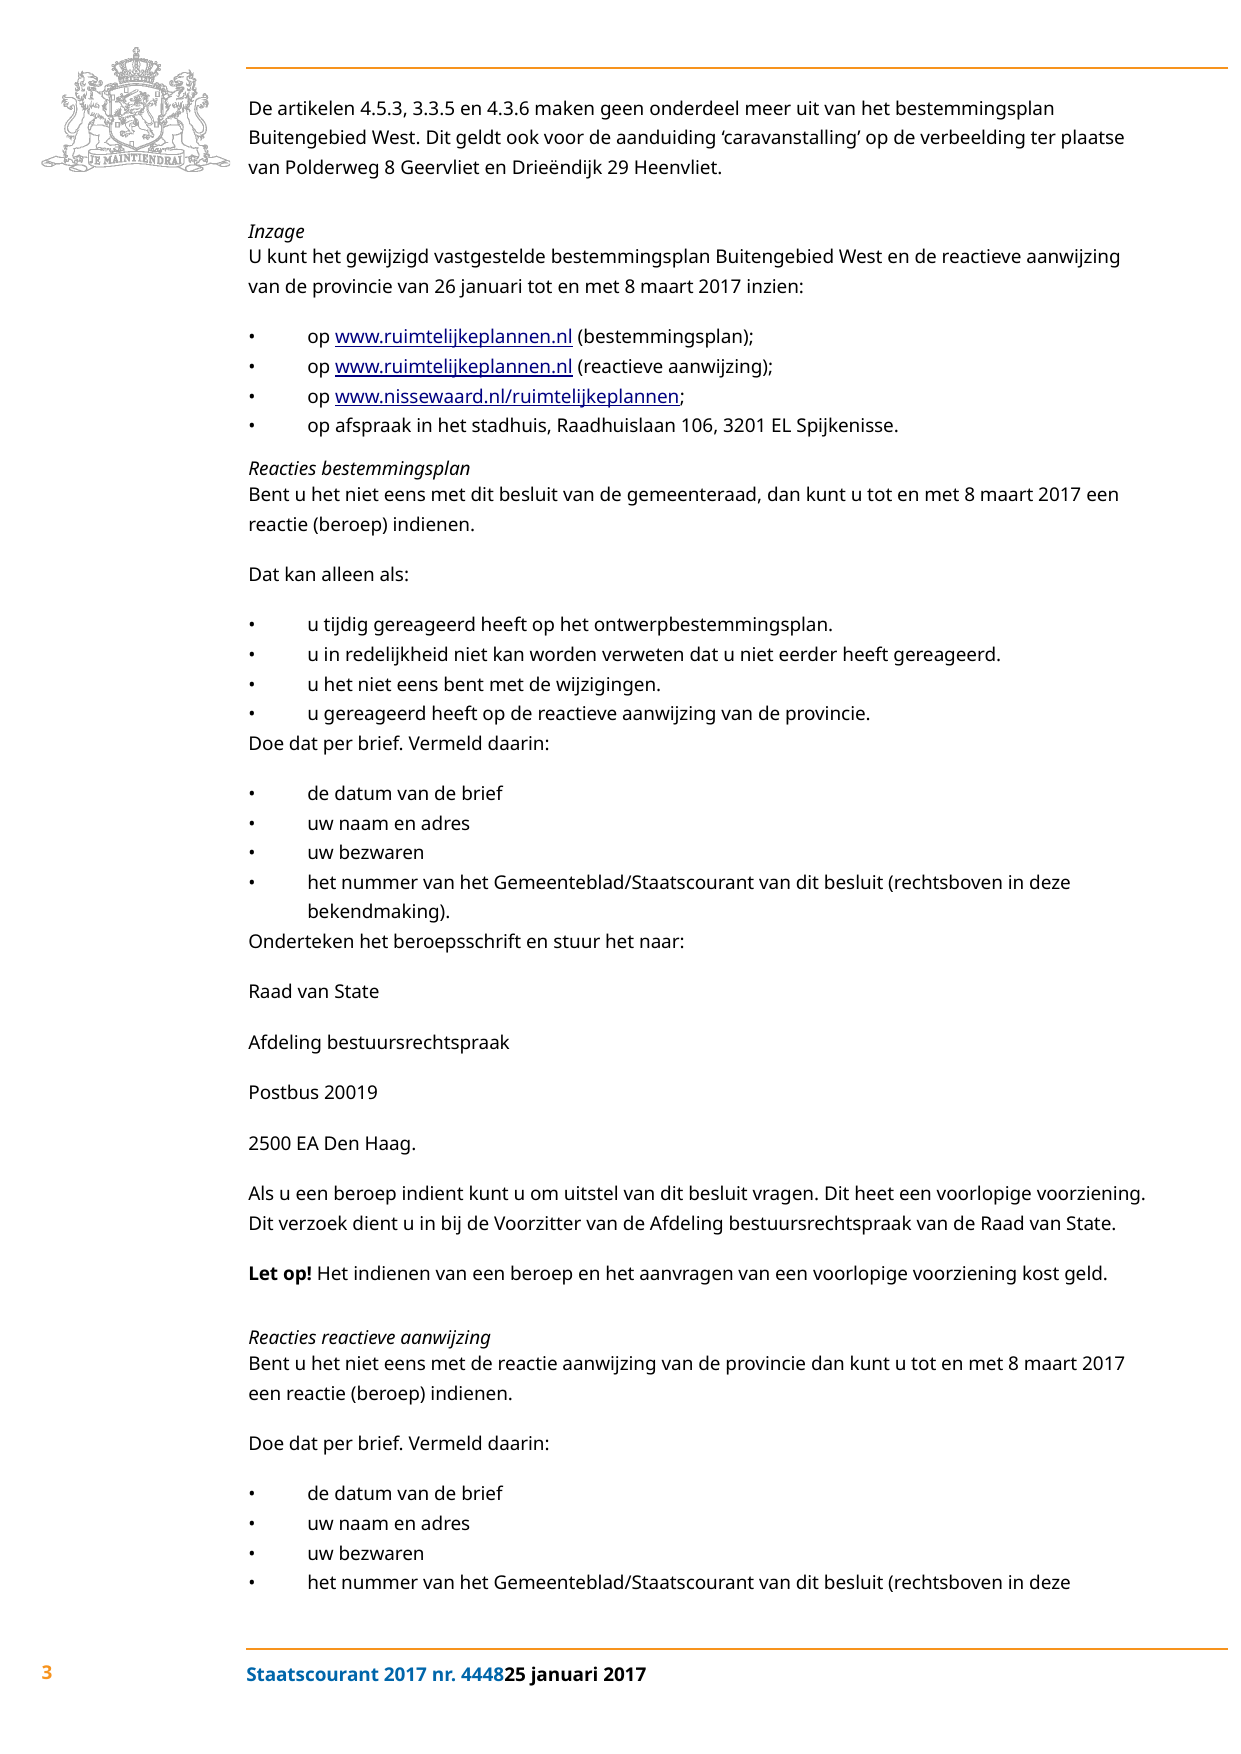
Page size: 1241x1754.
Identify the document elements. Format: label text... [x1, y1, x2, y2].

list u het niet eens bent met de wijzigingen. [248, 671, 1152, 697]
text Reacties reactieve aanwijzing [248, 1324, 1152, 1350]
list op www.ruimtelijkeplannen.nl (reactieve aanwijzing); [248, 353, 1152, 379]
text Als u een beroep indient kunt u om uitstel van dit besluit vragen. Dit heet een voorlopige voorziening. Dit verzoek dient u in bij de Voorzitter van de Afdeling bestuursrechtspraak van de Raad van State. [248, 1180, 1152, 1236]
text Postbus 20019 [248, 1079, 1152, 1105]
text Raad van State [248, 979, 1152, 1004]
picture [41, 47, 231, 172]
list op www.nissewaard.nl/ruimtelijkeplannen; [248, 383, 1152, 408]
list u gereageerd heeft op de reactieve aanwijzing van de provincie. [248, 700, 1152, 726]
text Reacties bestemmingsplan [248, 456, 1152, 481]
text Inzage [248, 218, 1152, 244]
list de datum van de brief [248, 1481, 1152, 1506]
text Doe dat per brief. Vermeld daarin: [248, 1430, 1152, 1456]
list uw bezwaren [248, 1540, 1152, 1565]
text De artikelen 4.5.3, 3.3.5 en 4.3.6 maken geen onderdeel meer uit van het bestemmingsplan Buitengebied West. Dit geldt ook voor de aanduiding ‘caravanstalling’ op de verbeelding ter plaatse van Polderweg 8 Geervliet en Drieëndijk 29 Heenvliet. [248, 95, 1152, 180]
list u tijdig gereageerd heeft op het ontwerpbestemmingsplan. [248, 612, 1152, 637]
list uw bezwaren [248, 839, 1152, 865]
list het nummer van het Gemeenteblad/Staatscourant van dit besluit (rechtsboven in deze bekendmaking). [248, 869, 1152, 924]
text Dat kan alleen als: [248, 561, 1152, 587]
text Bent u het niet eens met de reactie aanwijzing van de provincie dan kunt u tot en met 8 maart 2017 een reactie (beroep) indienen. [248, 1350, 1152, 1405]
text Afdeling bestuursrechtspraak [248, 1029, 1152, 1055]
text Onderteken het beroepsschrift en stuur het naar: [248, 928, 1152, 954]
text Bent u het niet eens met dit besluit van de gemeenteraad, dan kunt u tot en met 8 maart 2017 een reactie (beroep) indienen. [248, 481, 1152, 537]
list uw naam en adres [248, 1510, 1152, 1536]
list het nummer van het Gemeenteblad/Staatscourant van dit besluit (rechtsboven in deze [248, 1569, 1152, 1595]
text 2500 EA Den Haag. [248, 1130, 1152, 1156]
list uw naam en adres [248, 810, 1152, 836]
list op afspraak in het stadhuis, Raadhuislaan 106, 3201 EL Spijkenisse. [248, 412, 1152, 438]
text Doe dat per brief. Vermeld daarin: [248, 730, 1152, 756]
text Let op! Het indienen van een beroep en het aanvragen van een voorlopige voorziening kost geld. [248, 1260, 1152, 1286]
list u in redelijkheid niet kan worden verweten dat u niet eerder heeft gereageerd. [248, 641, 1152, 667]
list de datum van de brief [248, 780, 1152, 806]
text U kunt het gewijzigd vastgestelde bestemmingsplan Buitengebied West en de reactieve aanwijzing van de provincie van 26 januari tot en met 8 maart 2017 inzien: [248, 244, 1152, 299]
list op www.ruimtelijkeplannen.nl (bestemmingsplan); [248, 324, 1152, 349]
